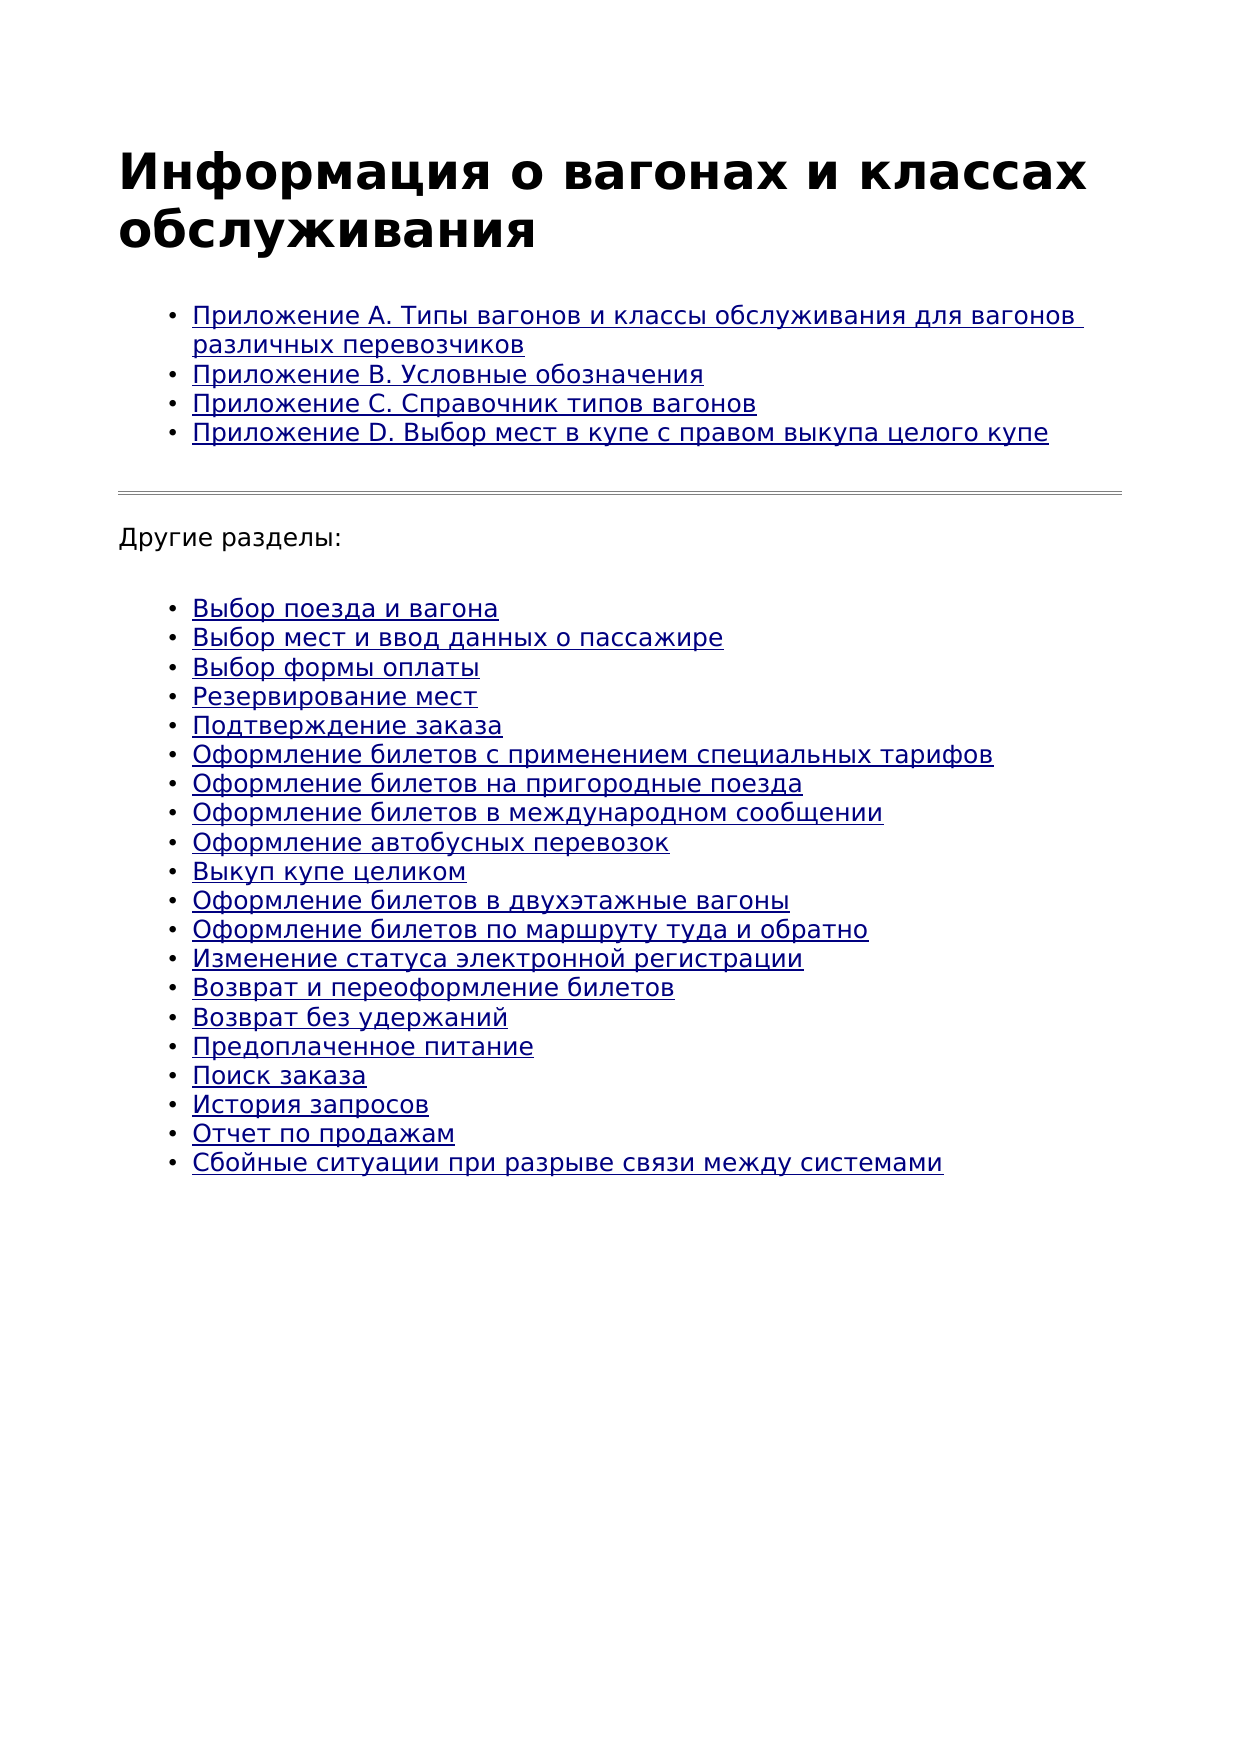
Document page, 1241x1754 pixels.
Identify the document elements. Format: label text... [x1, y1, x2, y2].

list Резервирование мест [177, 682, 1122, 711]
list Выбор поезда и вагона [177, 594, 1122, 623]
list Отчет по продажам [177, 1119, 1122, 1148]
list Оформление автобусных перевозок [177, 828, 1122, 857]
list Приложение C. Справочник типов вагонов [177, 389, 1122, 418]
list Оформление билетов на пригородные поезда [177, 769, 1122, 798]
list Возврат и переоформление билетов [177, 973, 1122, 1003]
list Выбор мест и ввод данных о пассажире [177, 623, 1122, 653]
text Другие разделы: [118, 523, 1122, 552]
list Выкуп купе целиком [177, 857, 1122, 886]
list Подтверждение заказа [177, 711, 1122, 740]
list Оформление билетов по маршруту туда и обратно [177, 915, 1122, 944]
list Оформление билетов с применением специальных тарифов [177, 740, 1122, 769]
list Изменение статуса электронной регистрации [177, 944, 1122, 973]
list Приложение D. Выбор мест в купе с правом выкупа целого купе [177, 418, 1122, 447]
list Оформление билетов в двухэтажные вагоны [177, 886, 1122, 915]
subtitle Информация о вагонах и классах обслуживания [118, 143, 1122, 259]
list Поиск заказа [177, 1061, 1122, 1090]
list История запросов [177, 1090, 1122, 1119]
list Предоплаченное питание [177, 1032, 1122, 1061]
list Выбор формы оплаты [177, 653, 1122, 682]
list Возврат без удержаний [177, 1003, 1122, 1032]
list Приложение А. Типы вагонов и классы обслуживания для вагонов различных перевозчиков [177, 302, 1122, 360]
list Сбойные ситуации при разрыве связи между системами [177, 1148, 1122, 1178]
list Приложение B. Условные обозначения [177, 360, 1122, 389]
list Оформление билетов в международном сообщении [177, 798, 1122, 828]
